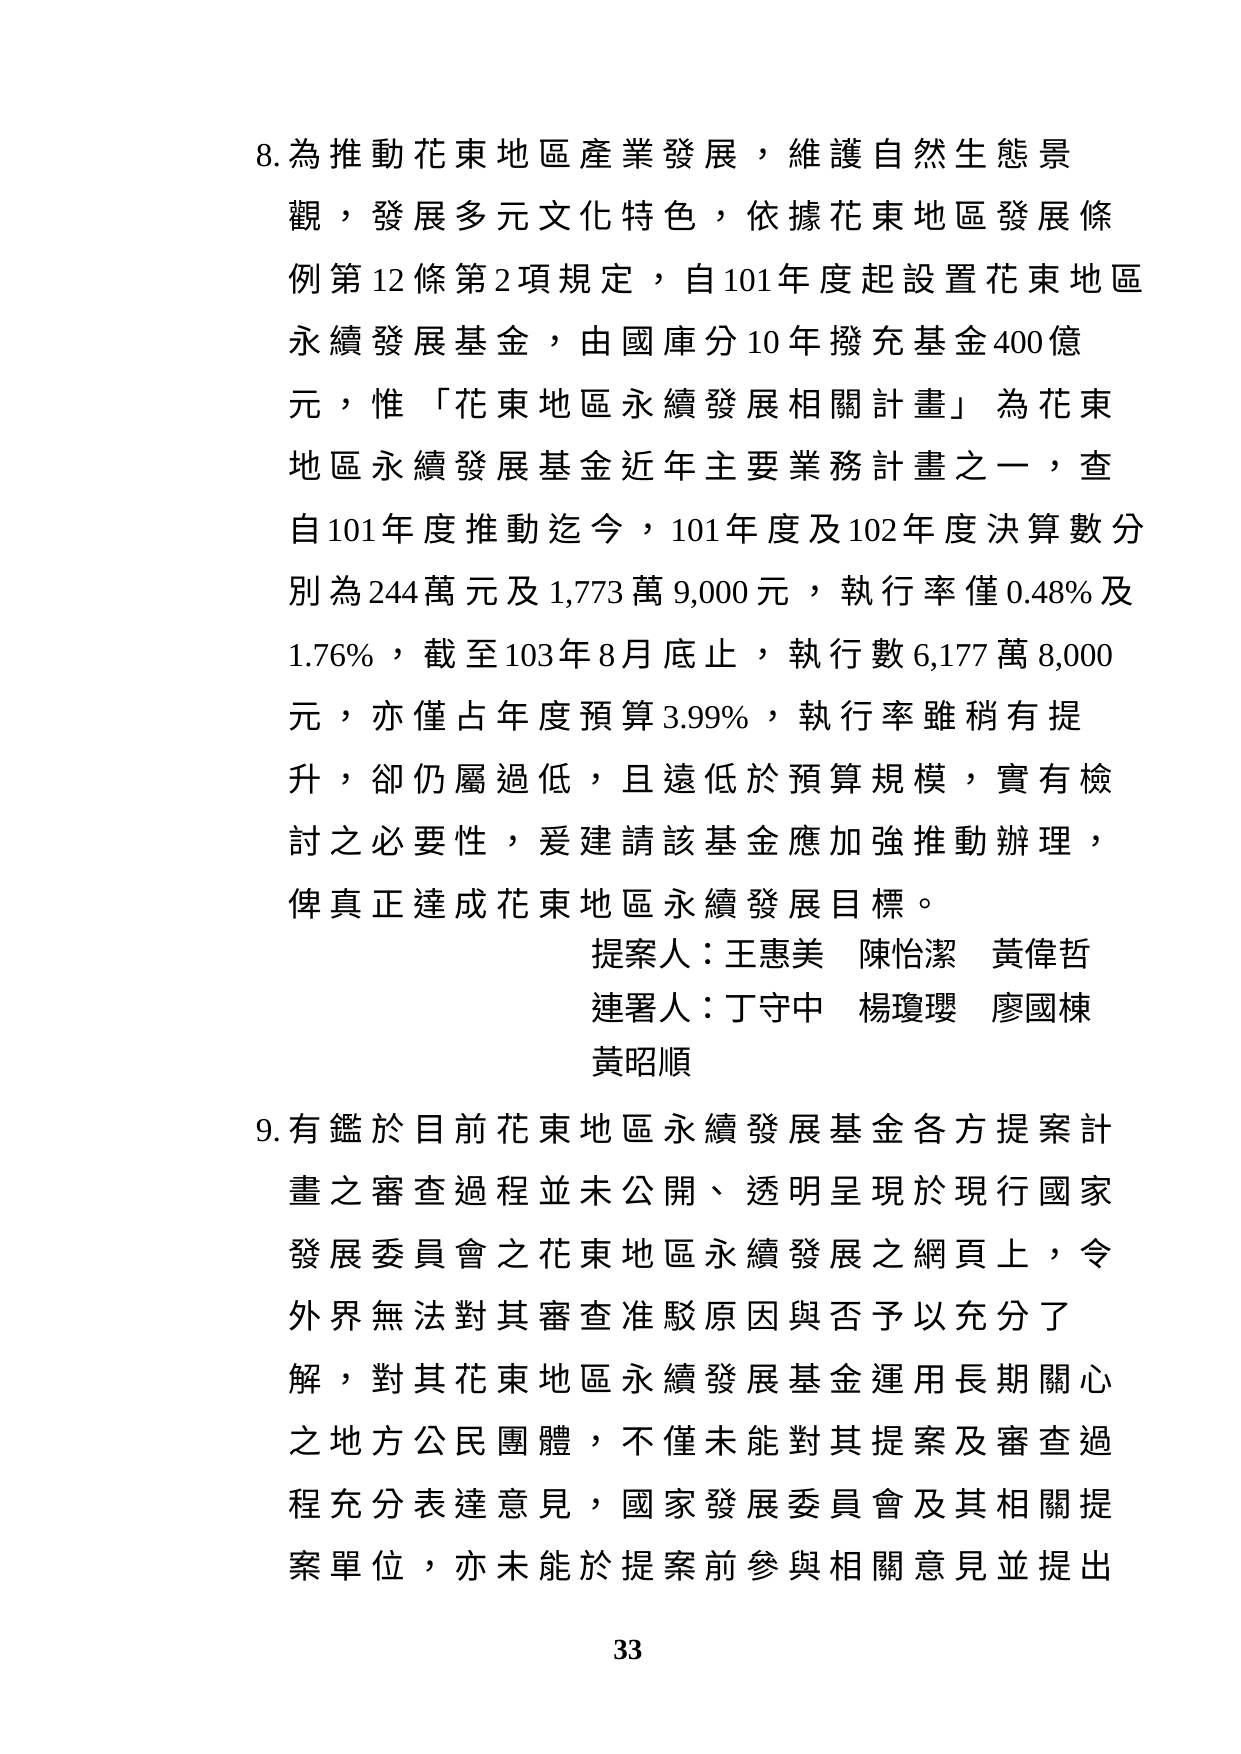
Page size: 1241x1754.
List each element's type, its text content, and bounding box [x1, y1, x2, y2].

text 提案人：王惠美 陳怡潔 黃偉哲 [591, 923, 1117, 977]
text 8.為推動花東地區產業發展，維護自然生態景觀，發展多元文化特色，依據花東地區發展條例第12條第2項規定，自101年度起設置花東地區永續發展基金，由國庫分10年撥充基金400億元，惟「花東地區永續發展相關計畫」為花東地區永續發展基金近年主要業務計畫之一，查自101年度推動迄今，101年度及102年度決算數分別為244萬元及1,773萬9,000元，執行率僅0.48%及1.76%，截至103年8月底止，執行數6,177萬8,000元，亦僅占年度預算3.99%，執行率雖稍有提升，卻仍屬過低，且遠低於預算規模，實有檢討之必要性，爰建請該基金應加強推動辦理，俾真正達成花東地區永續發展目標。 [245, 110, 1148, 923]
text 9.有鑑於目前花東地區永續發展基金各方提案計畫之審查過程並未公開、透明呈現於現行國家發展委員會之花東地區永續發展之網頁上，令外界無法對其審查准駁原因與否予以充分了解，對其花東地區永續發展基金運用長期關心之地方公民團體，不僅未能對其提案及審查過程充分表達意見，國家發展委員會及其相關提案單位，亦未能於提案前參與相關意見並提出 [245, 1085, 1148, 1585]
text 連署人：丁守中 楊瓊瓔 廖國棟 黃昭順 [591, 977, 1117, 1085]
